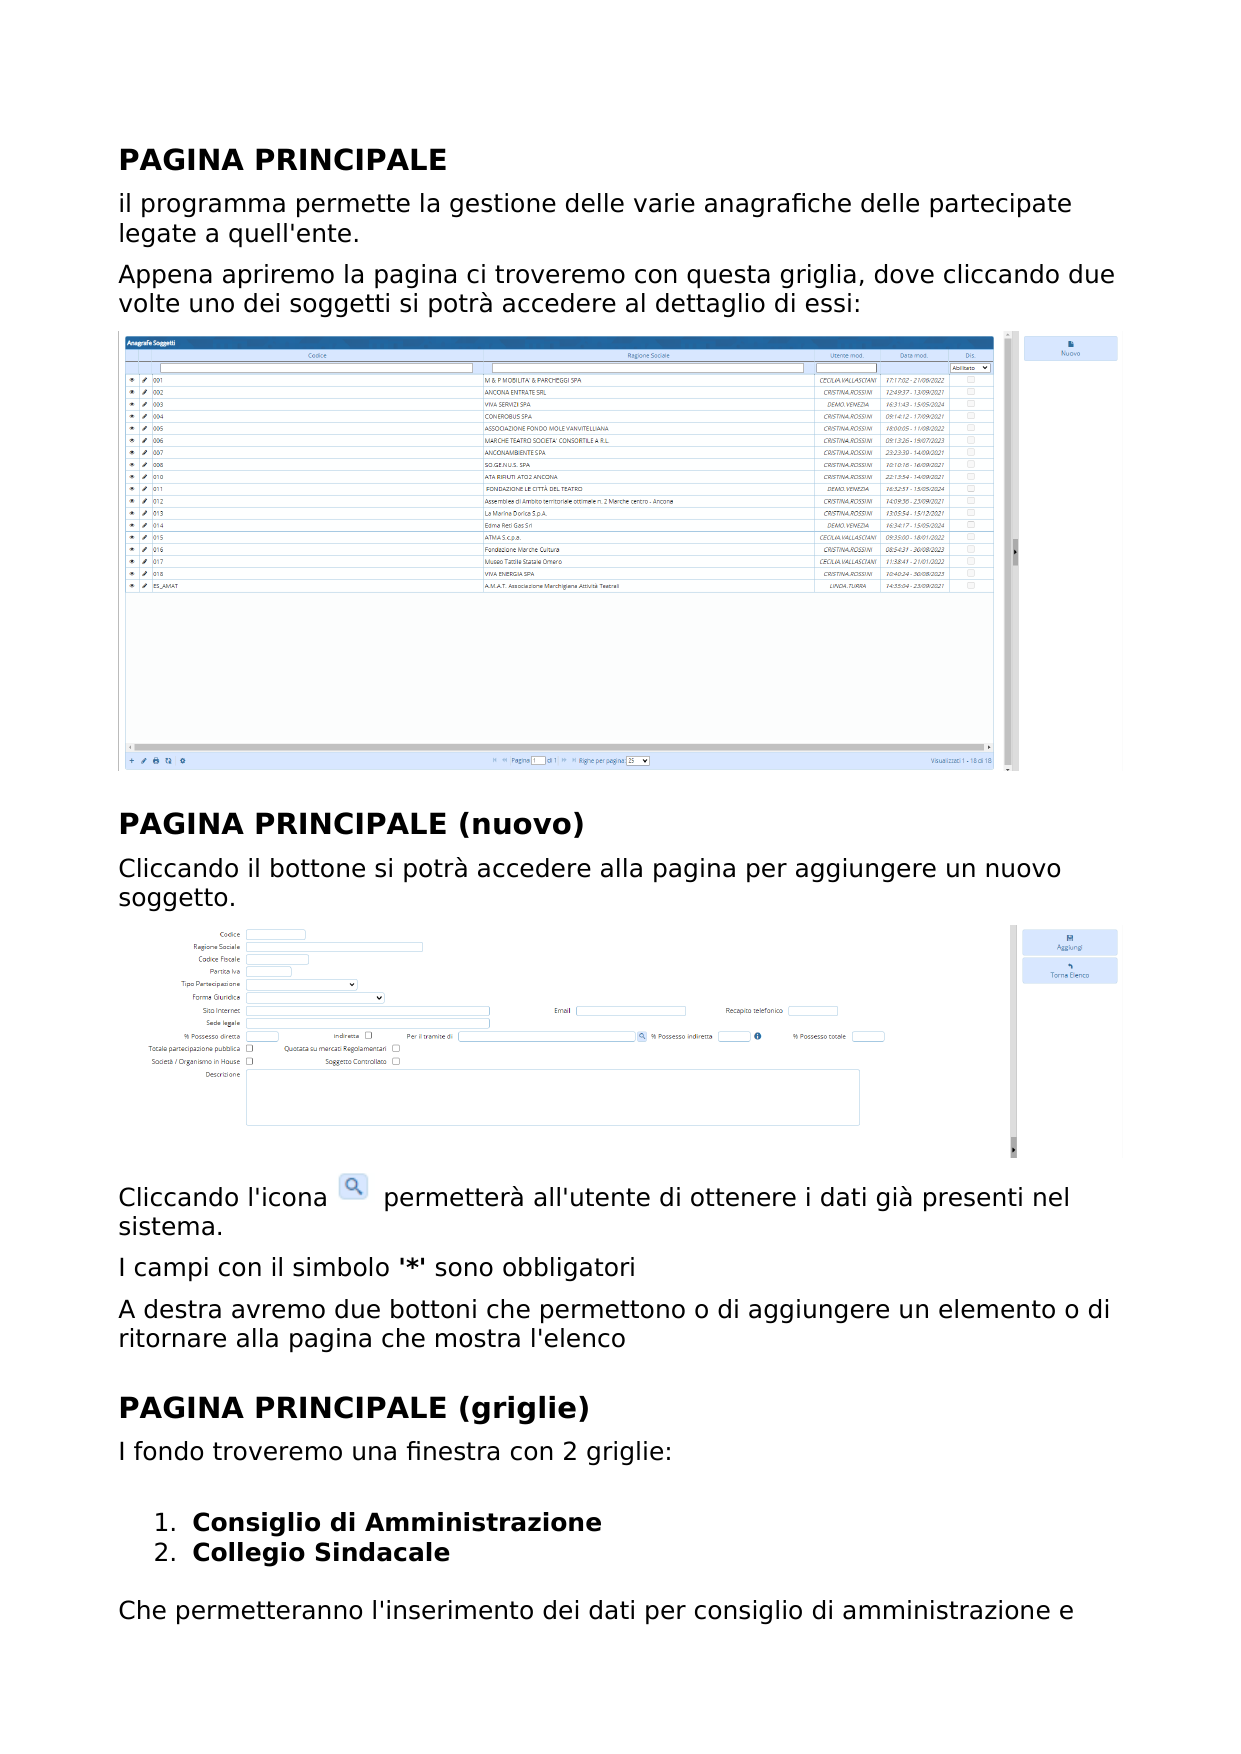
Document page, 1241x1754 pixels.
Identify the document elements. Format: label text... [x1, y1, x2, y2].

picture [336, 1170, 376, 1206]
text I campi con il simbolo '*' sono obbligatori [118, 1253, 1122, 1283]
text A destra avremo due bottoni che permettono o di aggiungere un elemento o di ritornare alla pagina che mostra l'elenco [118, 1295, 1122, 1353]
text Appena apriremo la pagina ci troveremo con questa griglia, dove cliccando due volte uno dei soggetti si potrà accedere al dettaglio di essi: [118, 260, 1122, 319]
picture [118, 331, 1123, 771]
text Cliccando l'icona permetterà all'utente di ottenere i dati già presenti nel sistema. [118, 1170, 1122, 1241]
text Cliccando il bottone si potrà accedere alla pagina per aggiungere un nuovo soggetto. [118, 854, 1122, 912]
text Che permetteranno l'inserimento dei dati per consiglio di amministrazione e [118, 1596, 1122, 1626]
subtitle PAGINA PRINCIPALE [118, 143, 1122, 177]
text il programma permette la gestione delle varie anagrafiche delle partecipate legate a quell'ente. [118, 189, 1122, 248]
list Consiglio di Amministrazione [177, 1509, 1122, 1538]
subtitle PAGINA PRINCIPALE (nuovo) [118, 808, 1122, 842]
text I fondo troveremo una finestra con 2 griglie: [118, 1437, 1122, 1467]
list Collegio Sindacale [177, 1538, 1122, 1567]
subtitle PAGINA PRINCIPALE (griglie) [118, 1391, 1122, 1425]
picture [118, 925, 1123, 1158]
